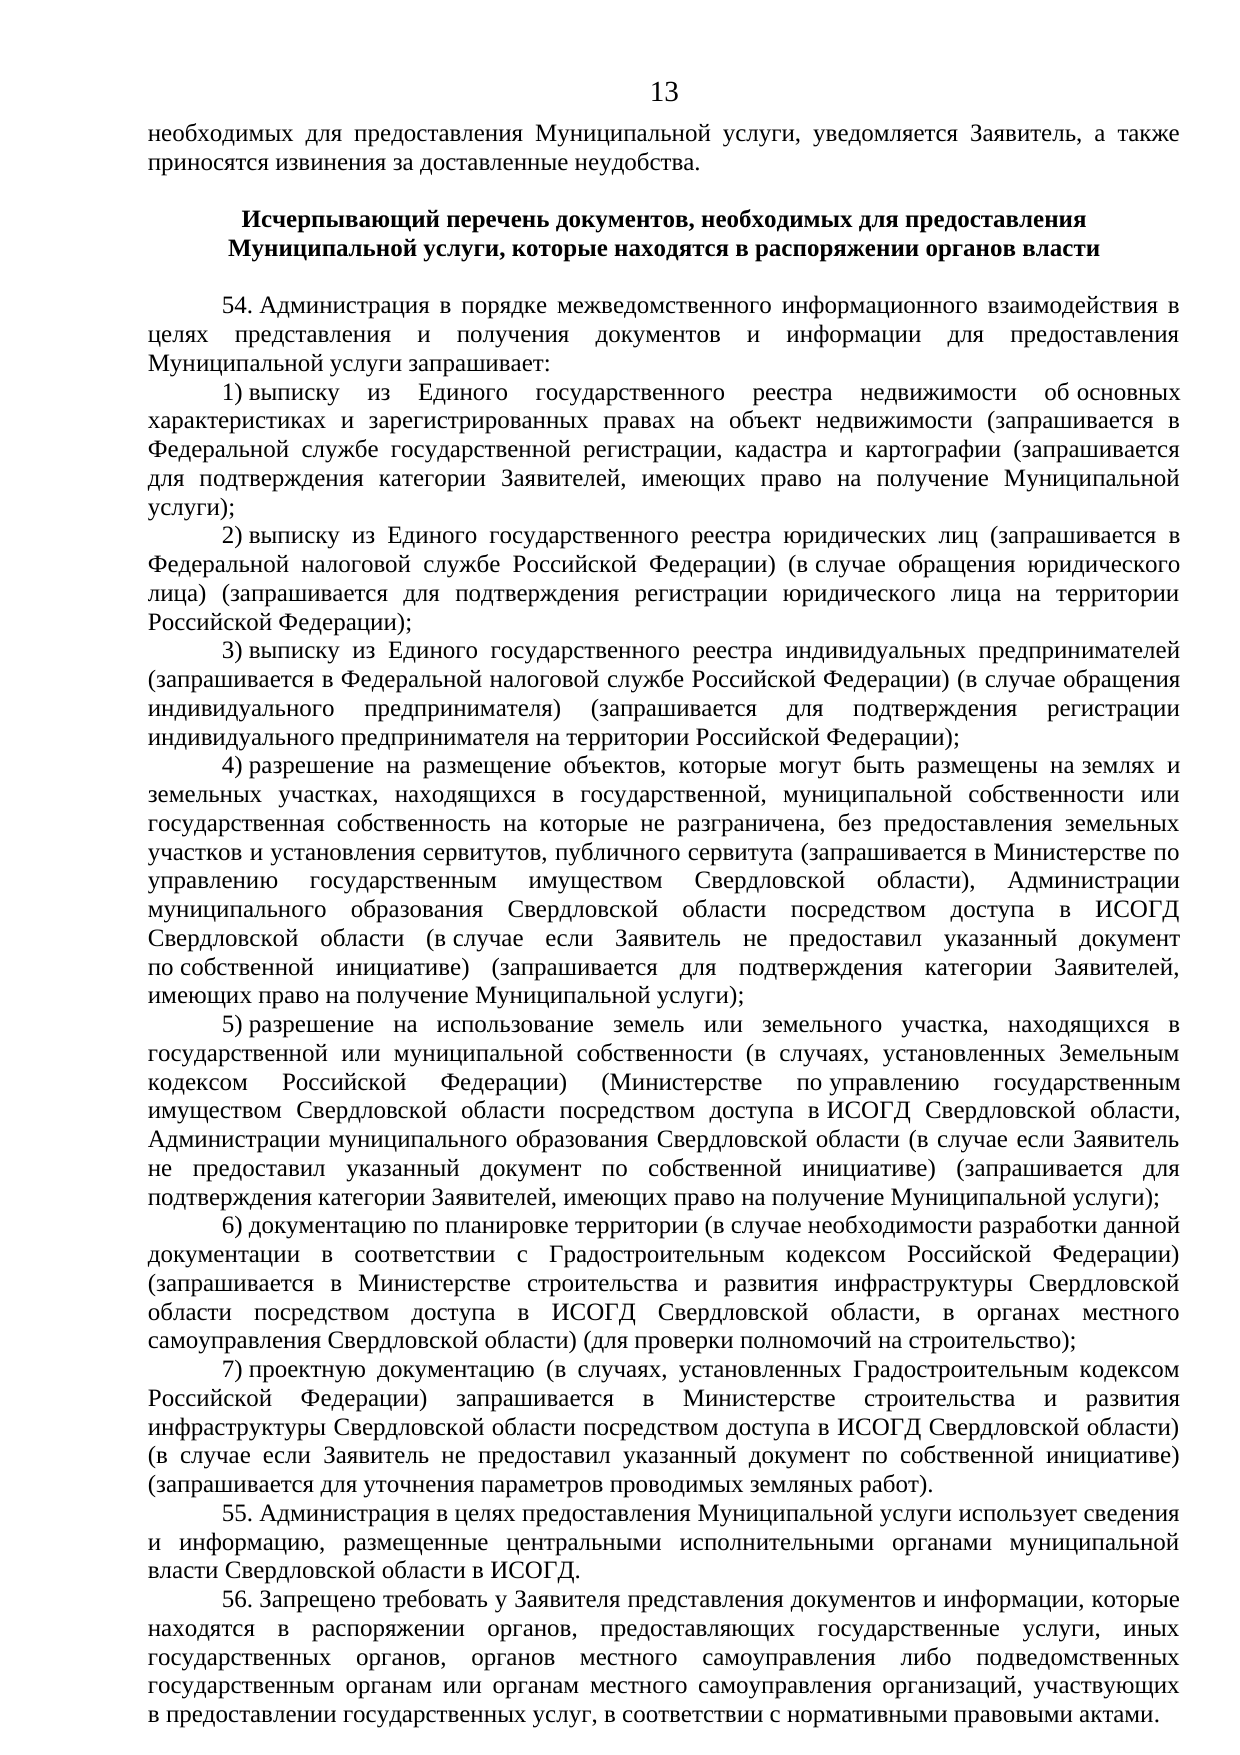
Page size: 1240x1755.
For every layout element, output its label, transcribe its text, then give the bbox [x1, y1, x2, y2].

text 6) документацию по планировке территории (в случае необходимости разработки данной документации в соответствии с Градостроительным кодексом Российской Федерации) (запрашивается в Министерстве строительства и развития инфраструктуры Свердловской области посредством доступа в ИСОГД Свердловской области, в органах местного самоуправления Свердловской области) (для проверки полномочий на строительство); [148, 1211, 1181, 1354]
text Исчерпывающий перечень документов, необходимых для предоставления Муниципальной услуги, которые находятся в распоряжении органов власти [148, 204, 1181, 262]
text 5) разрешение на использование земель или земельного участка, находящихся в государственной или муниципальной собственности (в случаях, установленных Земельным кодексом Российской Федерации) (Министерстве по управлению государственным имуществом Свердловской области посредством доступа в ИСОГД Свердловской области, Администрации муниципального образования Свердловской области (в случае если Заявитель не предоставил указанный документ по собственной инициативе) (запрашивается для подтверждения категории Заявителей, имеющих право на получение Муниципальной услуги); [148, 1009, 1181, 1211]
text 3) выписку из Единого государственного реестра индивидуальных предпринимателей (запрашивается в Федеральной налоговой службе Российской Федерации) (в случае обращения индивидуального предпринимателя) (запрашивается для подтверждения регистрации индивидуального предпринимателя на территории Российской Федерации); [148, 636, 1181, 751]
text 55. Администрация в целях предоставления Муниципальной услуги использует сведения и информацию, размещенные центральными исполнительными органами муниципальной власти Свердловской области в ИСОГД. [148, 1498, 1181, 1584]
text 2) выписку из Единого государственного реестра юридических лиц (запрашивается в Федеральной налоговой службе Российской Федерации) (в случае обращения юридического лица) (запрашивается для подтверждения регистрации юридического лица на территории Российской Федерации); [148, 521, 1181, 636]
text 56. Запрещено требовать у Заявителя представления документов и информации, которые находятся в распоряжении органов, предоставляющих государственные услуги, иных государственных органов, органов местного самоуправления либо подведомственных государственным органам или органам местного самоуправления организаций, участвующих в предоставлении государственных услуг, в соответствии с нормативными правовыми актами. [148, 1584, 1181, 1728]
text 1) выписку из Единого государственного реестра недвижимости об основных характеристиках и зарегистрированных правах на объект недвижимости (запрашивается в Федеральной службе государственной регистрации, кадастра и картографии (запрашивается для подтверждения категории Заявителей, имеющих право на получение Муниципальной услуги); [148, 377, 1181, 521]
text 4) разрешение на размещение объектов, которые могут быть размещены на землях и земельных участках, находящихся в государственной, муниципальной собственности или государственная собственность на которые не разграничена, без предоставления земельных участков и установления сервитутов, публичного сервитута (запрашивается в Министерстве по управлению государственным имуществом Свердловской области), Администрации муниципального образования Свердловской области посредством доступа в ИСОГД Свердловской области (в случае если Заявитель не предоставил указанный документ по собственной инициативе) (запрашивается для подтверждения категории Заявителей, имеющих право на получение Муниципальной услуги); [148, 751, 1181, 1009]
text необходимых для предоставления Муниципальной услуги, уведомляется Заявитель, а также приносятся извинения за доставленные неудобства. [148, 118, 1181, 176]
text 54. Администрация в порядке межведомственного информационного взаимодействия в целях представления и получения документов и информации для предоставления Муниципальной услуги запрашивает: [148, 291, 1181, 377]
text 7) проектную документацию (в случаях, установленных Градостроительным кодексом Российской Федерации) запрашивается в Министерстве строительства и развития инфраструктуры Свердловской области посредством доступа в ИСОГД Свердловской области) (в случае если Заявитель не предоставил указанный документ по собственной инициативе) (запрашивается для уточнения параметров проводимых земляных работ). [148, 1354, 1181, 1498]
